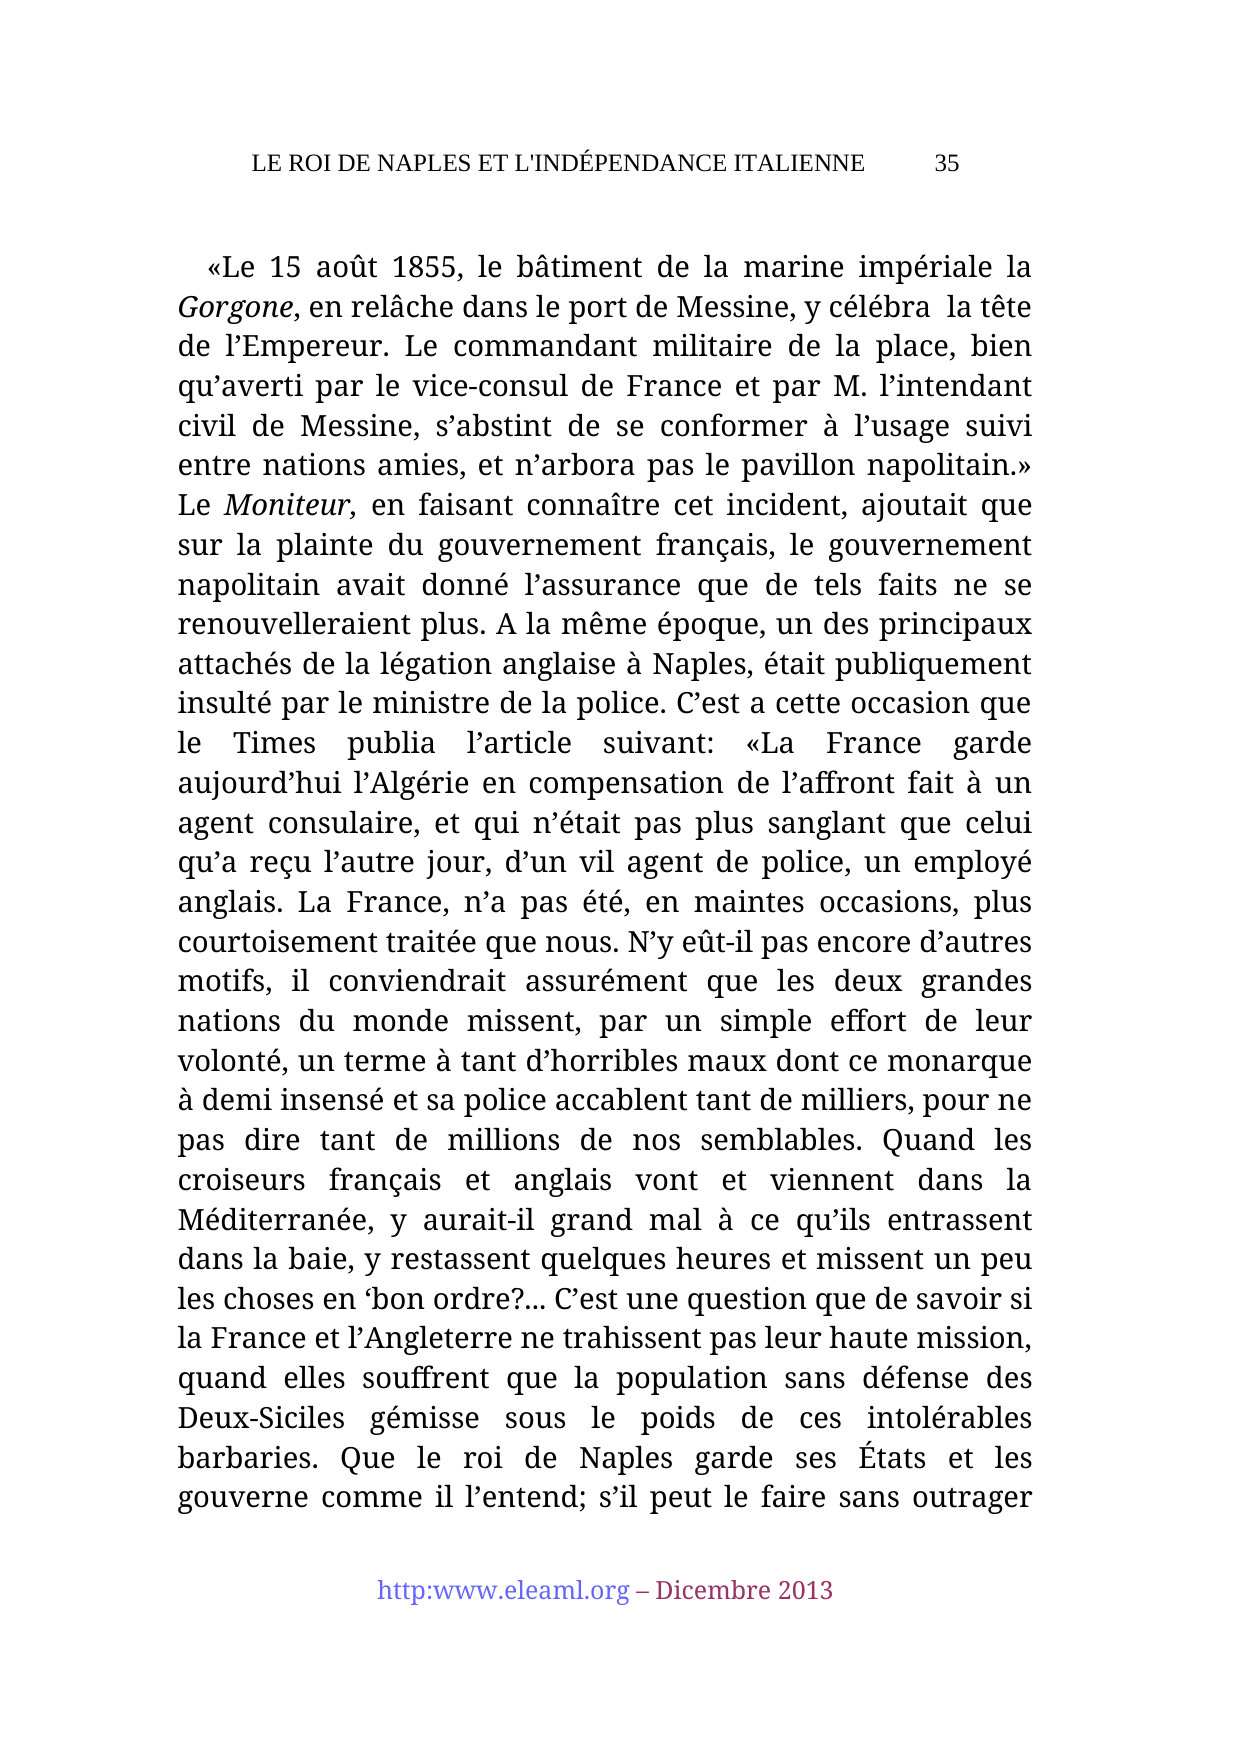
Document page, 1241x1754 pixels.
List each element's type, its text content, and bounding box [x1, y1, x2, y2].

text «Le 15 août 1855, le bâtiment de la marine impériale la Gorgone, en relâche dans le port de Messine, y célébra la tête de l’Empereur. Le commandant militaire de la place, bien qu’averti par le vice-consul de France et par M. l’intendant civil de Messine, s’abstint de se conformer à l’usage suivi entre nations amies, et n’arbora pas le pavillon napolitain.» Le Moniteur, en faisant connaître cet incident, ajoutait que sur la plainte du gouvernement français, le gouvernement napolitain avait donné l’assurance que de tels faits ne se renouvelleraient plus. A la même époque, un des principaux attachés de la légation anglaise à Naples, était publiquement insulté par le ministre de la police. C’est a cette occasion que le Times publia l’article suivant: «La France garde aujourd’hui l’Algérie en compensation de l’affront fait à un agent consulaire, et qui n’était pas plus sanglant que celui qu’a reçu l’autre jour, d’un vil agent de police, un employé anglais. La France, n’a pas été, en maintes occasions, plus courtoisement traitée que nous. N’y eût-il pas encore d’autres motifs, il conviendrait assurément que les deux grandes nations du monde missent, par un simple effort de leur volonté, un terme à tant d’horribles maux dont ce monarque à demi insensé et sa police accablent tant de milliers, pour ne pas dire tant de millions de nos semblables. Quand les croiseurs français et anglais vont et viennent dans la Méditerranée, y aurait-il grand mal à ce qu’ils entrassent dans la baie, y restassent quelques heures et missent un peu les choses en ‘bon ordre?... C’est une question que de savoir si la France et l’Angleterre ne trahissent pas leur haute mission, quand elles souffrent que la population sans défense des Deux-Siciles gémisse sous le poids de ces intolérables barbaries. Que le roi de Naples garde ses États et les gouverne comme il l’entend; s’il peut le faire sans outrager [177, 246, 1033, 1516]
